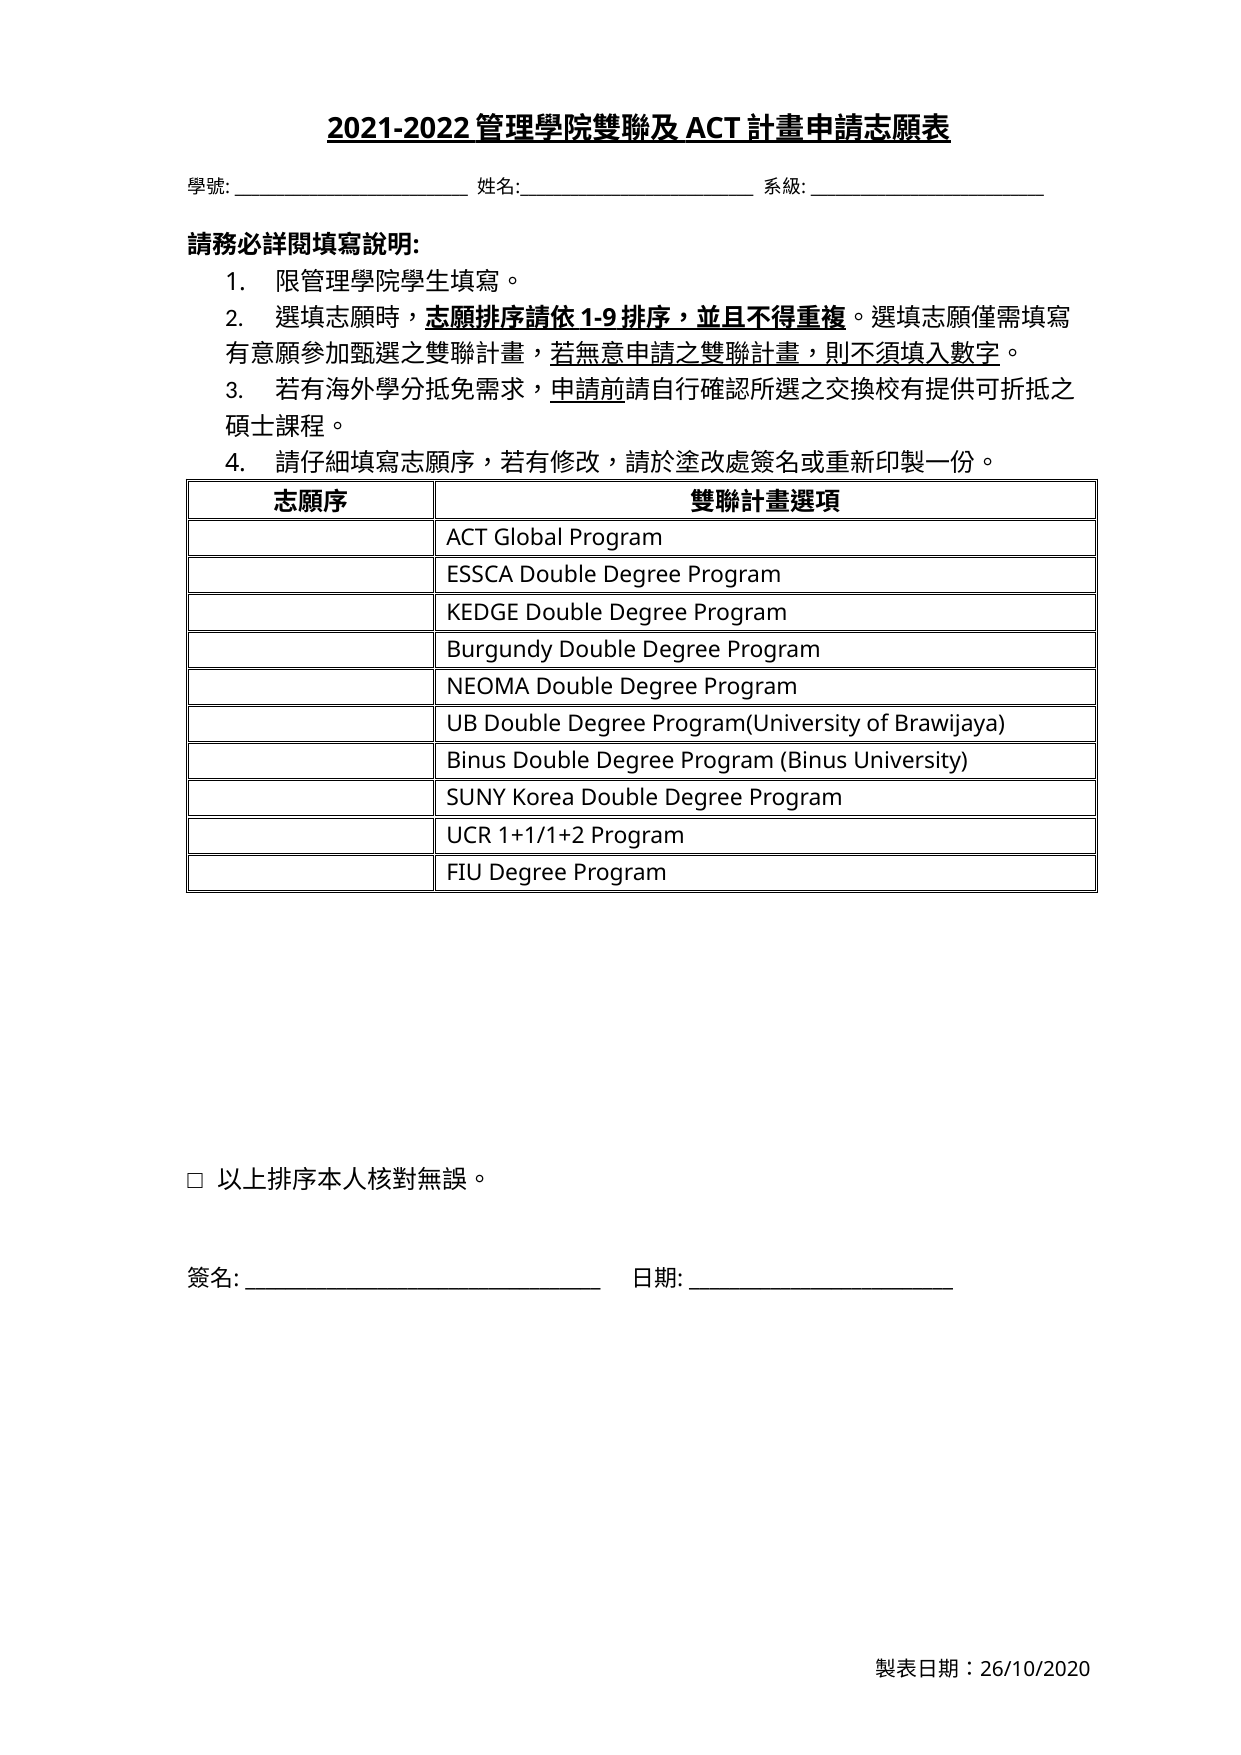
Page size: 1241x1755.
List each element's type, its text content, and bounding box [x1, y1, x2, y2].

table_header 雙聯計畫選項 [436, 482, 1095, 518]
table_cell [189, 595, 433, 629]
table_cell UCR 1+1/1+2 Program [436, 819, 1095, 853]
table_cell [189, 521, 433, 555]
table_cell [189, 558, 433, 592]
table_cell [189, 781, 433, 815]
text 2021-2022管理學院雙聯及ACT計畫申請志願表 [187, 104, 1090, 147]
table_cell ACT Global Program [436, 521, 1095, 555]
text □ 以上排序本人核對無誤。 [187, 1159, 1090, 1196]
table_cell Burgundy Double Degree Program [436, 633, 1095, 667]
table_cell [189, 819, 433, 853]
table_cell Binus Double Degree Program (Binus University) [436, 744, 1095, 778]
table_cell [189, 670, 433, 704]
text 請務必詳閱填寫說明: [187, 225, 1090, 261]
table_cell NEOMA Double Degree Program [436, 670, 1095, 704]
list 若有海外學分抵免需求，申請前請自行確認所選之交換校有提供可折抵之碩士課程。 [225, 370, 1090, 442]
list 請仔細填寫志願序，若有修改，請於塗改處簽名或重新印製一份。 [225, 442, 1090, 478]
table_cell [189, 707, 433, 741]
list 選填志願時，志願排序請依1-9排序，並且不得重複。選填志願僅需填寫有意願參加甄選之雙聯計畫，若無意申請之雙聯計畫，則不須填入數字。 [225, 297, 1090, 370]
table_cell [189, 856, 433, 890]
text 簽名: ___________________________________ 日期: __________________________ [187, 1267, 990, 1292]
table_cell [189, 744, 433, 778]
table_cell [189, 633, 433, 667]
table_cell FIU Degree Program [436, 856, 1095, 890]
table_cell ESSCA Double Degree Program [436, 558, 1095, 592]
table_cell UB Double Degree Program(University of Brawijaya) [436, 707, 1095, 741]
text 學號: ____________________________ 姓名:____________________________ 系級: ____________________________ [187, 172, 1090, 199]
table_cell SUNY Korea Double Degree Program [436, 781, 1095, 815]
table_header 志願序 [189, 482, 433, 518]
list 限管理學院學生填寫。 [225, 261, 1090, 297]
table_cell KEDGE Double Degree Program [436, 595, 1095, 629]
